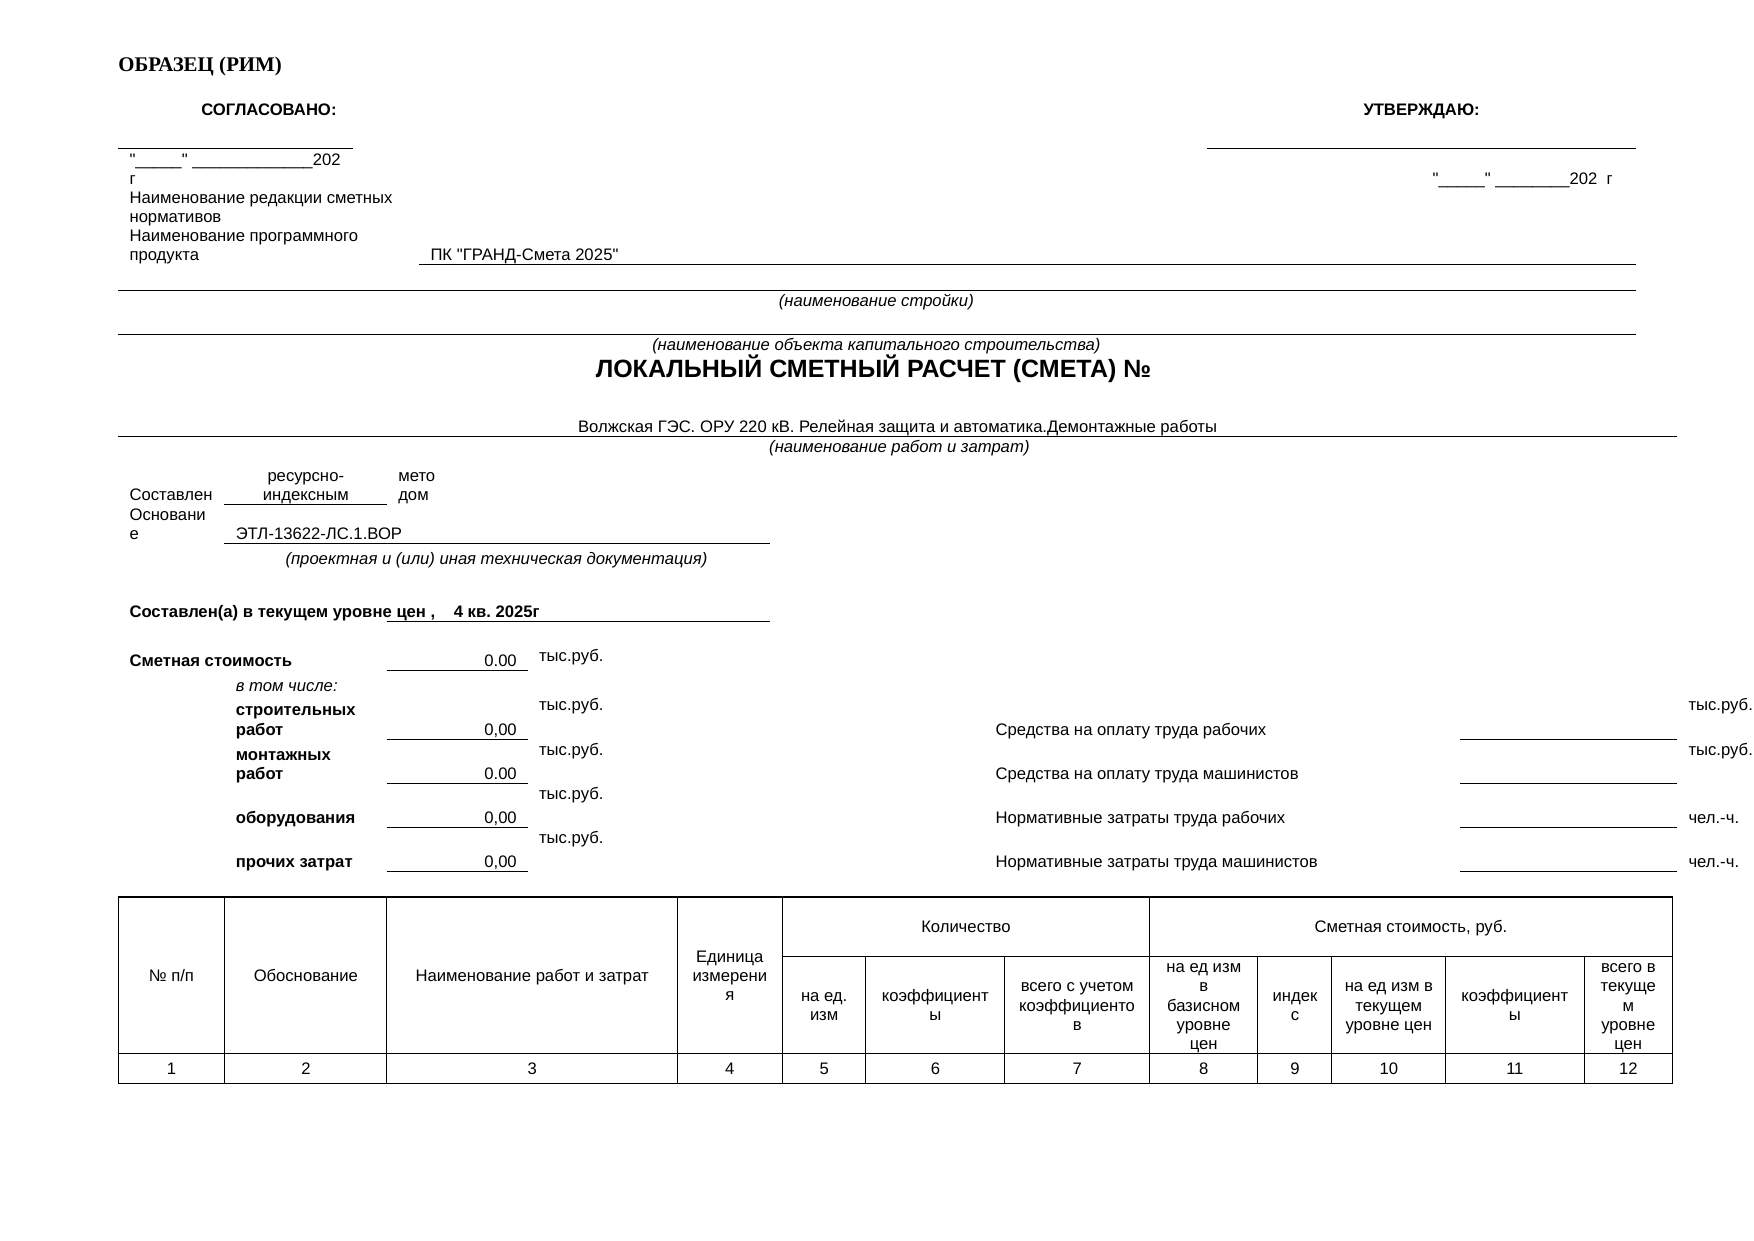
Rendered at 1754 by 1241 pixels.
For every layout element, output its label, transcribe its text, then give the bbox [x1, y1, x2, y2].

table_cell [1677, 504, 1754, 543]
table_cell [900, 827, 984, 871]
table_cell [1207, 226, 1307, 264]
table_cell [689, 148, 770, 188]
table_cell [387, 646, 455, 670]
table_cell [1677, 621, 1754, 646]
table_cell Нормативные затраты труда машинистов [984, 827, 1460, 871]
table_cell [455, 872, 528, 896]
table_cell [118, 670, 224, 695]
table_cell [528, 465, 651, 504]
table_cell [1143, 265, 1207, 289]
table_cell [1677, 465, 1754, 504]
table_cell [770, 670, 796, 695]
table_cell Наименование программного продукта [118, 226, 419, 264]
table_cell [455, 671, 528, 695]
table_cell [1377, 621, 1460, 646]
table_cell [1547, 784, 1677, 827]
table_cell [651, 827, 770, 871]
table_cell [1355, 149, 1421, 188]
table_cell [770, 739, 796, 783]
table_cell [1677, 956, 1754, 1053]
table_cell тыс.руб. [528, 739, 651, 783]
table_cell [1677, 926, 1754, 956]
table_cell [1677, 436, 1754, 465]
table_cell [984, 621, 1157, 646]
table_cell [940, 124, 1039, 148]
table_cell [1460, 695, 1547, 738]
table_cell [796, 739, 900, 783]
table_cell [1677, 871, 1754, 896]
table_cell [419, 265, 689, 289]
table_cell [1307, 226, 1355, 264]
table_cell Нормативные затраты труда рабочих [984, 783, 1377, 827]
table_cell [1547, 621, 1677, 646]
table_header [1039, 100, 1143, 124]
table_cell [1355, 265, 1421, 289]
table_cell 0.00 [455, 646, 528, 670]
table_header [1677, 407, 1754, 436]
table_cell [1207, 149, 1307, 188]
table_cell Наименование редакции сметных нормативов [118, 188, 419, 226]
table_cell [1463, 646, 1547, 670]
table_cell [1547, 504, 1677, 543]
table_cell [651, 695, 770, 738]
table_cell [796, 646, 900, 670]
table_cell [1547, 828, 1677, 871]
table_cell [651, 871, 770, 896]
table_cell [118, 621, 224, 646]
table_cell [770, 543, 796, 568]
table_cell [770, 827, 796, 871]
table_cell тыс.руб. [528, 646, 651, 670]
table_cell 0,00 [455, 828, 528, 871]
table_cell [651, 568, 770, 592]
table_cell 2 [225, 1054, 386, 1083]
table_cell Сметная стоимость [118, 646, 387, 670]
table_cell 1 [119, 1054, 224, 1083]
table_cell 7 [1005, 1054, 1149, 1083]
table_cell [796, 504, 900, 543]
table_cell [1143, 124, 1207, 148]
table_cell монтажных работ [224, 739, 387, 783]
table_cell 6 [866, 1054, 1004, 1083]
table_cell [770, 504, 796, 543]
table_cell [1157, 670, 1269, 695]
table_header [419, 100, 689, 124]
table_cell [984, 504, 1157, 543]
table_cell [1547, 670, 1677, 695]
table_cell [353, 264, 419, 289]
text ОБРАЗЕЦ (РИМ) [118, 52, 1636, 76]
table_cell [1157, 543, 1269, 568]
table_cell Средства на оплату труда рабочих [984, 695, 1377, 738]
table_cell [419, 188, 1636, 226]
table_cell Наименование работ и затрат [387, 898, 677, 1053]
table_cell [224, 568, 387, 592]
table_cell [1673, 896, 1677, 926]
table_cell [1269, 465, 1377, 504]
table_cell [984, 670, 1157, 695]
table_cell [770, 621, 796, 646]
table_cell [770, 465, 796, 504]
table_cell 5 [783, 1054, 865, 1083]
table_cell 8 [1150, 1054, 1257, 1083]
table_cell [1269, 871, 1377, 896]
table_cell на ед. изм [783, 957, 865, 1053]
table_cell [1377, 568, 1460, 592]
table_cell [1157, 871, 1269, 896]
table_cell [118, 543, 224, 568]
table_cell строительных работ [224, 695, 387, 738]
table_cell [1460, 568, 1547, 592]
table_cell [1547, 872, 1677, 896]
table_cell [1460, 740, 1547, 783]
table_cell [866, 592, 1004, 621]
table_cell [1157, 621, 1269, 646]
table_cell [118, 783, 224, 827]
table_cell [782, 592, 866, 621]
table_cell [528, 871, 651, 896]
table_cell [1421, 124, 1636, 148]
table_cell (наименование работ и затрат) [118, 437, 1677, 465]
table_cell [1149, 592, 1258, 621]
table_cell [1207, 124, 1307, 148]
table_cell [1377, 871, 1460, 896]
table_cell на ед изм в базисном уровне цен [1150, 957, 1257, 1053]
table_cell [1448, 592, 1584, 621]
table_cell [353, 148, 419, 188]
table_cell [1460, 670, 1547, 695]
table_cell [796, 543, 900, 568]
table_cell [900, 695, 984, 738]
table_cell [1460, 465, 1547, 504]
table_cell [770, 695, 796, 738]
table_cell [1677, 1053, 1754, 1083]
table_cell [796, 827, 900, 871]
table_cell 10 [1332, 1054, 1445, 1083]
table_cell [1677, 592, 1754, 621]
table_cell [651, 646, 770, 670]
table_cell [455, 465, 528, 504]
table_cell 12 [1585, 1054, 1672, 1083]
table_cell [387, 671, 455, 695]
table_cell Сметная стоимость, руб. [1150, 898, 1672, 956]
table_cell [118, 827, 224, 871]
table_cell на ед изм в текущем уровне цен [1332, 957, 1445, 1053]
table_cell [1377, 646, 1462, 670]
table_cell 11 [1446, 1054, 1584, 1083]
table_cell [118, 871, 224, 896]
table_cell [900, 739, 984, 783]
table_cell ЭТЛ-13622-ЛС.1.ВОР [224, 504, 770, 543]
table_cell [1143, 148, 1207, 188]
table_cell тыс.руб. [1677, 695, 1754, 738]
table_cell [387, 695, 455, 738]
table_cell [651, 670, 770, 695]
table_cell [876, 124, 939, 148]
table_cell [796, 465, 900, 504]
table_cell [118, 310, 1636, 334]
table_cell Единица измерения [678, 898, 782, 1053]
table_cell [1269, 670, 1377, 695]
table_cell [1377, 465, 1460, 504]
table_cell ЛОКАЛЬНЫЙ СМЕТНЫЙ РАСЧЕТ (СМЕТА) № [118, 354, 1636, 383]
table_cell [1677, 670, 1754, 695]
table_cell [1547, 740, 1677, 783]
table_cell [1460, 621, 1547, 646]
table_cell [419, 124, 689, 148]
table_cell [387, 622, 455, 646]
table_cell [770, 148, 876, 188]
table_cell Обоснование [225, 898, 386, 1053]
table_cell [984, 568, 1157, 592]
table_cell коэффициенты [1446, 957, 1584, 1053]
table_cell [1269, 621, 1377, 646]
table_cell [876, 226, 939, 264]
table_cell [1547, 465, 1677, 504]
table_cell 4 [678, 1054, 782, 1083]
table_cell [796, 670, 900, 695]
table_cell ПК "ГРАНД-Смета 2025" [419, 226, 770, 264]
table_cell [940, 265, 1039, 289]
table_cell [1377, 504, 1460, 543]
table_cell 0,00 [455, 695, 528, 738]
table_cell [876, 148, 939, 188]
table_cell 3 [387, 1054, 677, 1083]
table_cell [1460, 784, 1547, 827]
table_cell [1377, 739, 1460, 783]
table_cell 0,00 [455, 784, 528, 827]
table_cell № п/п [119, 898, 224, 1053]
table_cell [900, 783, 984, 827]
table_cell [1355, 124, 1421, 148]
table_cell [984, 871, 1157, 896]
table_cell в том числе: [224, 670, 387, 695]
table_cell [528, 670, 651, 695]
table_cell [1005, 592, 1149, 621]
table_cell [1547, 568, 1677, 592]
table_cell "_____" ________202 г [1421, 149, 1636, 188]
table_cell [677, 592, 782, 621]
table_cell [118, 695, 224, 738]
table_cell [900, 670, 984, 695]
table_cell "_____" _____________202 г [118, 149, 353, 188]
table_cell методом [387, 465, 455, 504]
table_cell [940, 148, 1039, 188]
table_cell [387, 740, 455, 783]
table_cell [984, 646, 1157, 670]
table_header [876, 100, 939, 124]
table_cell [1157, 465, 1269, 504]
table_cell [387, 828, 455, 871]
table_cell [118, 739, 224, 783]
table_cell [528, 568, 651, 592]
table_cell [1673, 926, 1677, 956]
table_cell [900, 646, 984, 670]
table_cell [118, 264, 227, 289]
table_cell [1460, 872, 1547, 896]
table_cell [1143, 226, 1207, 264]
table_cell [455, 568, 528, 592]
table_cell оборудования [224, 783, 387, 827]
table_header [940, 100, 1039, 124]
table_cell [876, 265, 939, 289]
table_cell [455, 622, 528, 646]
table_cell [796, 871, 900, 896]
table_cell [1332, 592, 1448, 621]
table_cell [1355, 226, 1421, 264]
table_cell [118, 124, 227, 148]
table_cell ресурсно-индексным [224, 465, 387, 504]
table_cell [1039, 148, 1143, 188]
table_cell [1673, 1053, 1677, 1083]
table_cell [1677, 568, 1754, 592]
table_cell [387, 568, 455, 592]
table_cell [1307, 265, 1355, 289]
table_cell [900, 871, 984, 896]
table_cell [984, 465, 1157, 504]
table_cell [1677, 896, 1754, 926]
table_cell тыс.руб. [1677, 739, 1754, 783]
table_cell [1157, 504, 1269, 543]
table_cell [900, 465, 984, 504]
table_cell [1547, 646, 1677, 670]
table_cell [1677, 543, 1754, 568]
table_cell [900, 543, 984, 568]
table_cell [770, 226, 876, 264]
table_cell [1377, 783, 1460, 827]
table_header [770, 100, 876, 124]
table_cell [1421, 265, 1636, 289]
table_cell [770, 124, 876, 148]
table_cell [984, 543, 1157, 568]
table_cell [940, 226, 1039, 264]
table_cell [651, 465, 770, 504]
table_cell [387, 872, 455, 896]
table_cell [651, 783, 770, 827]
table_cell (наименование стройки) [118, 291, 1636, 310]
table_cell тыс.руб. [528, 827, 651, 871]
table_cell [118, 568, 224, 592]
table_cell [1672, 592, 1677, 621]
table_cell индекс [1258, 957, 1331, 1053]
table_cell [900, 568, 984, 592]
table_cell [1307, 124, 1355, 148]
table_cell (наименование объекта капитального строительства) [118, 335, 1636, 354]
table_header [689, 100, 770, 124]
table_cell [1157, 646, 1269, 670]
table_cell [1157, 568, 1269, 592]
table_cell Составлен(а) в текущем уровне цен , 4 кв. 2025г [118, 592, 677, 621]
table_cell [1547, 543, 1677, 568]
table_cell [1269, 504, 1377, 543]
table_cell [796, 621, 900, 646]
table_cell [1039, 124, 1143, 148]
table_cell [1377, 543, 1460, 568]
table_cell [1039, 265, 1143, 289]
table_cell [1460, 504, 1547, 543]
table_cell [1039, 226, 1143, 264]
table_cell [770, 265, 876, 289]
table_cell [1269, 543, 1377, 568]
table_cell прочих затрат [224, 827, 387, 871]
table_header СОГЛАСОВАНО: [118, 100, 419, 124]
table_cell [1460, 543, 1547, 568]
table_header Волжская ГЭС. ОРУ 220 кВ. Релейная защита и автоматика.Демонтажные работы [118, 407, 1677, 436]
table_cell Количество [783, 898, 1149, 956]
table_cell [1584, 592, 1672, 621]
table_cell [227, 124, 353, 148]
table_cell тыс.руб. [528, 695, 651, 738]
table_cell всего с учетом коэффициентов [1005, 957, 1149, 1053]
table_cell Основание [118, 504, 224, 543]
table_cell [1307, 149, 1355, 188]
table_cell [900, 621, 984, 646]
table_cell [770, 568, 796, 592]
table_cell [651, 622, 770, 646]
table_cell 9 [1258, 1054, 1331, 1083]
table_cell [770, 783, 796, 827]
table_cell чел.-ч. [1677, 827, 1754, 871]
table_cell [796, 783, 900, 827]
table_cell [651, 739, 770, 783]
table_cell всего в текущем уровне цен [1585, 957, 1672, 1053]
table_cell [353, 124, 419, 148]
table_cell [1377, 670, 1460, 695]
table_cell чел.-ч. [1677, 783, 1754, 827]
table_cell [900, 504, 984, 543]
table_cell [224, 621, 387, 646]
table_cell [689, 265, 770, 289]
table_cell [387, 784, 455, 827]
table_cell [796, 695, 900, 738]
table_cell тыс.руб. [528, 783, 651, 827]
table_cell [1377, 695, 1460, 738]
table_cell [1677, 646, 1754, 670]
table_header [1143, 100, 1207, 124]
table_cell [528, 622, 651, 646]
table_cell [770, 646, 796, 670]
table_cell [1258, 592, 1332, 621]
table_cell [1207, 265, 1307, 289]
table_cell коэффициенты [866, 957, 1004, 1053]
table_cell [1673, 956, 1677, 1053]
table_cell [689, 124, 770, 148]
table_cell [1269, 646, 1377, 670]
table_cell [1421, 226, 1636, 264]
table_cell [770, 871, 796, 896]
table_cell [1460, 828, 1547, 871]
table_cell [419, 148, 689, 188]
table_cell [227, 264, 353, 289]
table_cell [1269, 568, 1377, 592]
table_cell Составлен [118, 465, 224, 504]
table_cell [1547, 695, 1677, 738]
table_cell Средства на оплату труда машинистов [984, 739, 1377, 783]
table_cell (проектная и (или) иная техническая документация) [224, 544, 770, 568]
table_cell [796, 568, 900, 592]
table_cell 0.00 [455, 740, 528, 783]
table_header УТВЕРЖДАЮ: [1207, 100, 1636, 124]
table_cell [224, 871, 387, 896]
